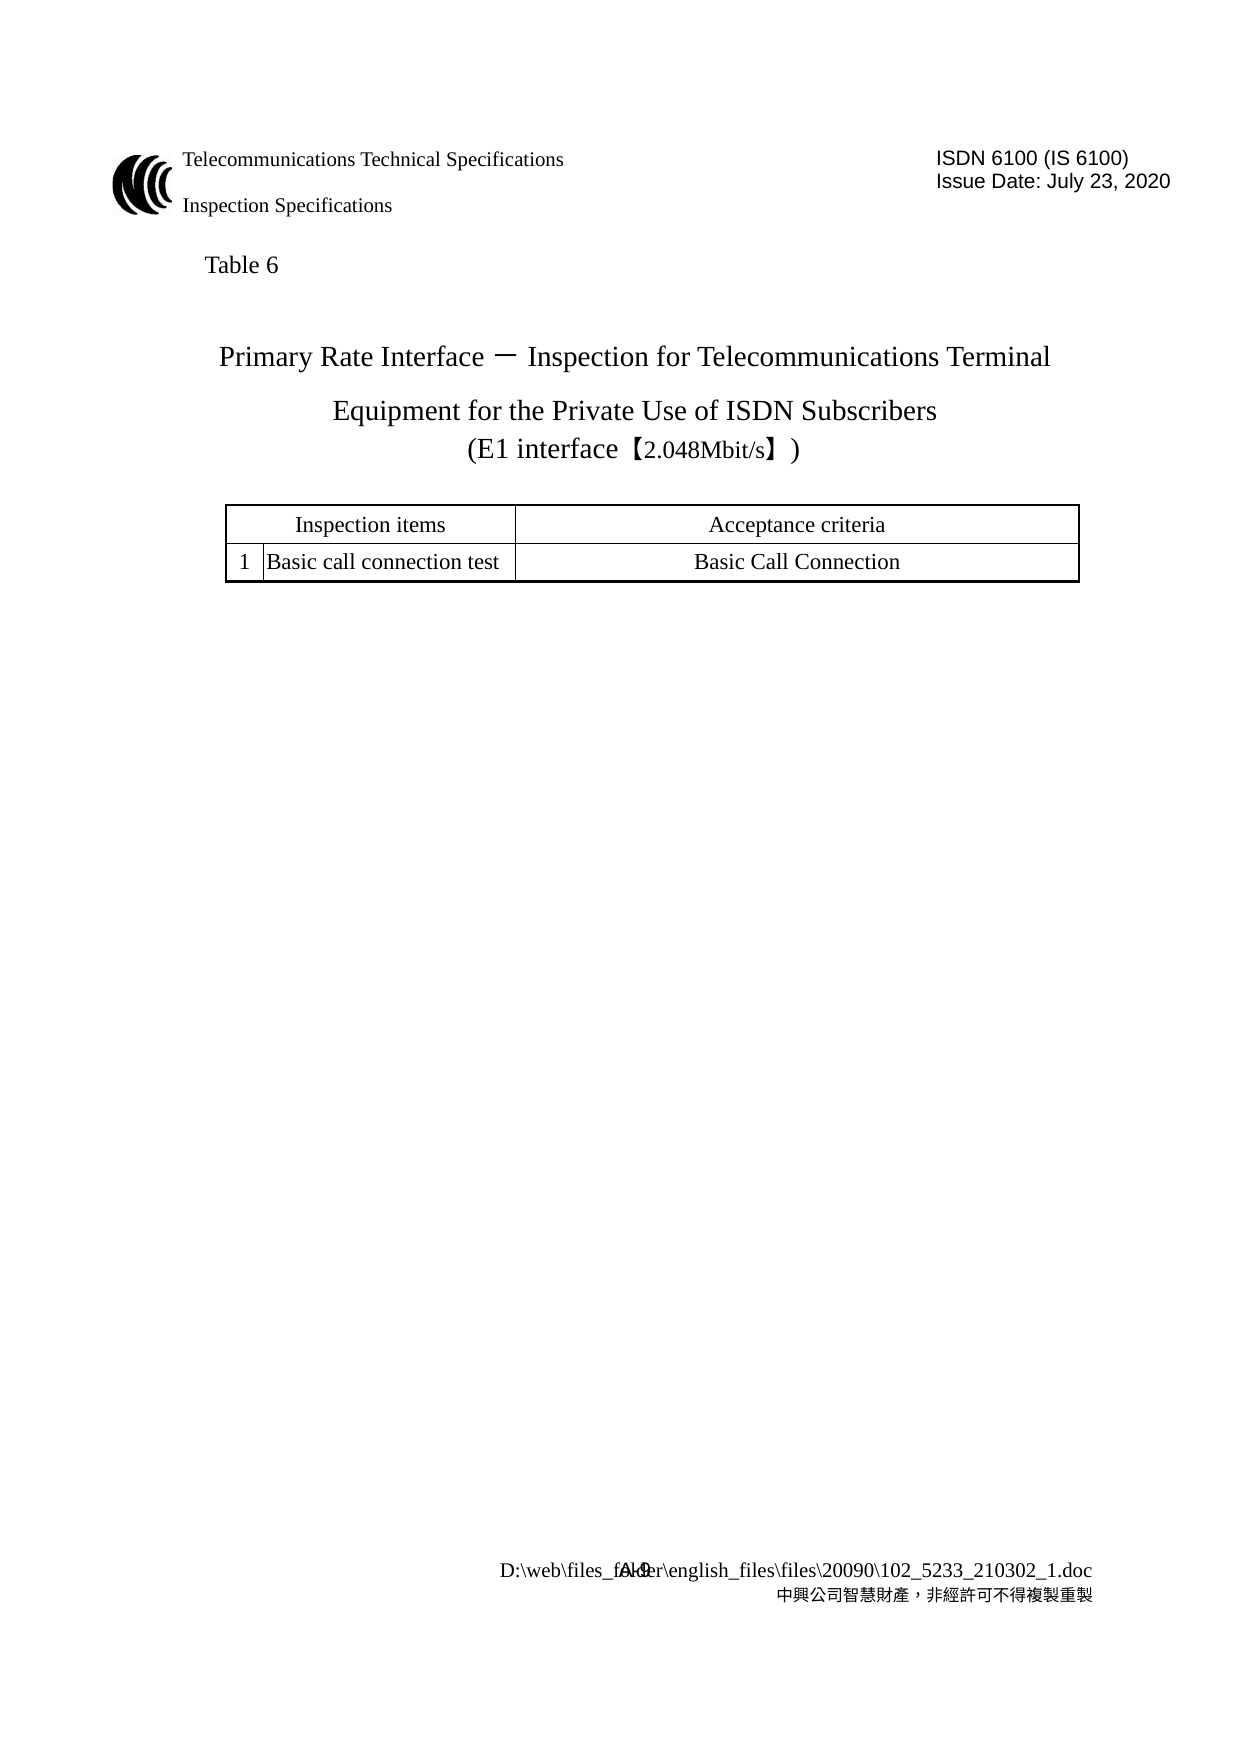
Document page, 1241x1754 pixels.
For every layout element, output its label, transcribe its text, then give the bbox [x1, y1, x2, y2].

table_header Inspection items [227, 506, 515, 543]
table_cell 1 [227, 544, 263, 580]
text (E1 interface【2.048Mbit/s】) [177, 429, 1089, 466]
text Table 6 [182, 251, 300, 279]
table_cell Basic Call Connection [516, 544, 1078, 580]
table_cell Basic call connection test [264, 544, 515, 580]
table_header Acceptance criteria [516, 506, 1078, 543]
subtitle Primary Rate Interface － Inspection for Telecommunications Terminal Equipment for the Private Use of ISDN Subscribers [177, 316, 1092, 429]
